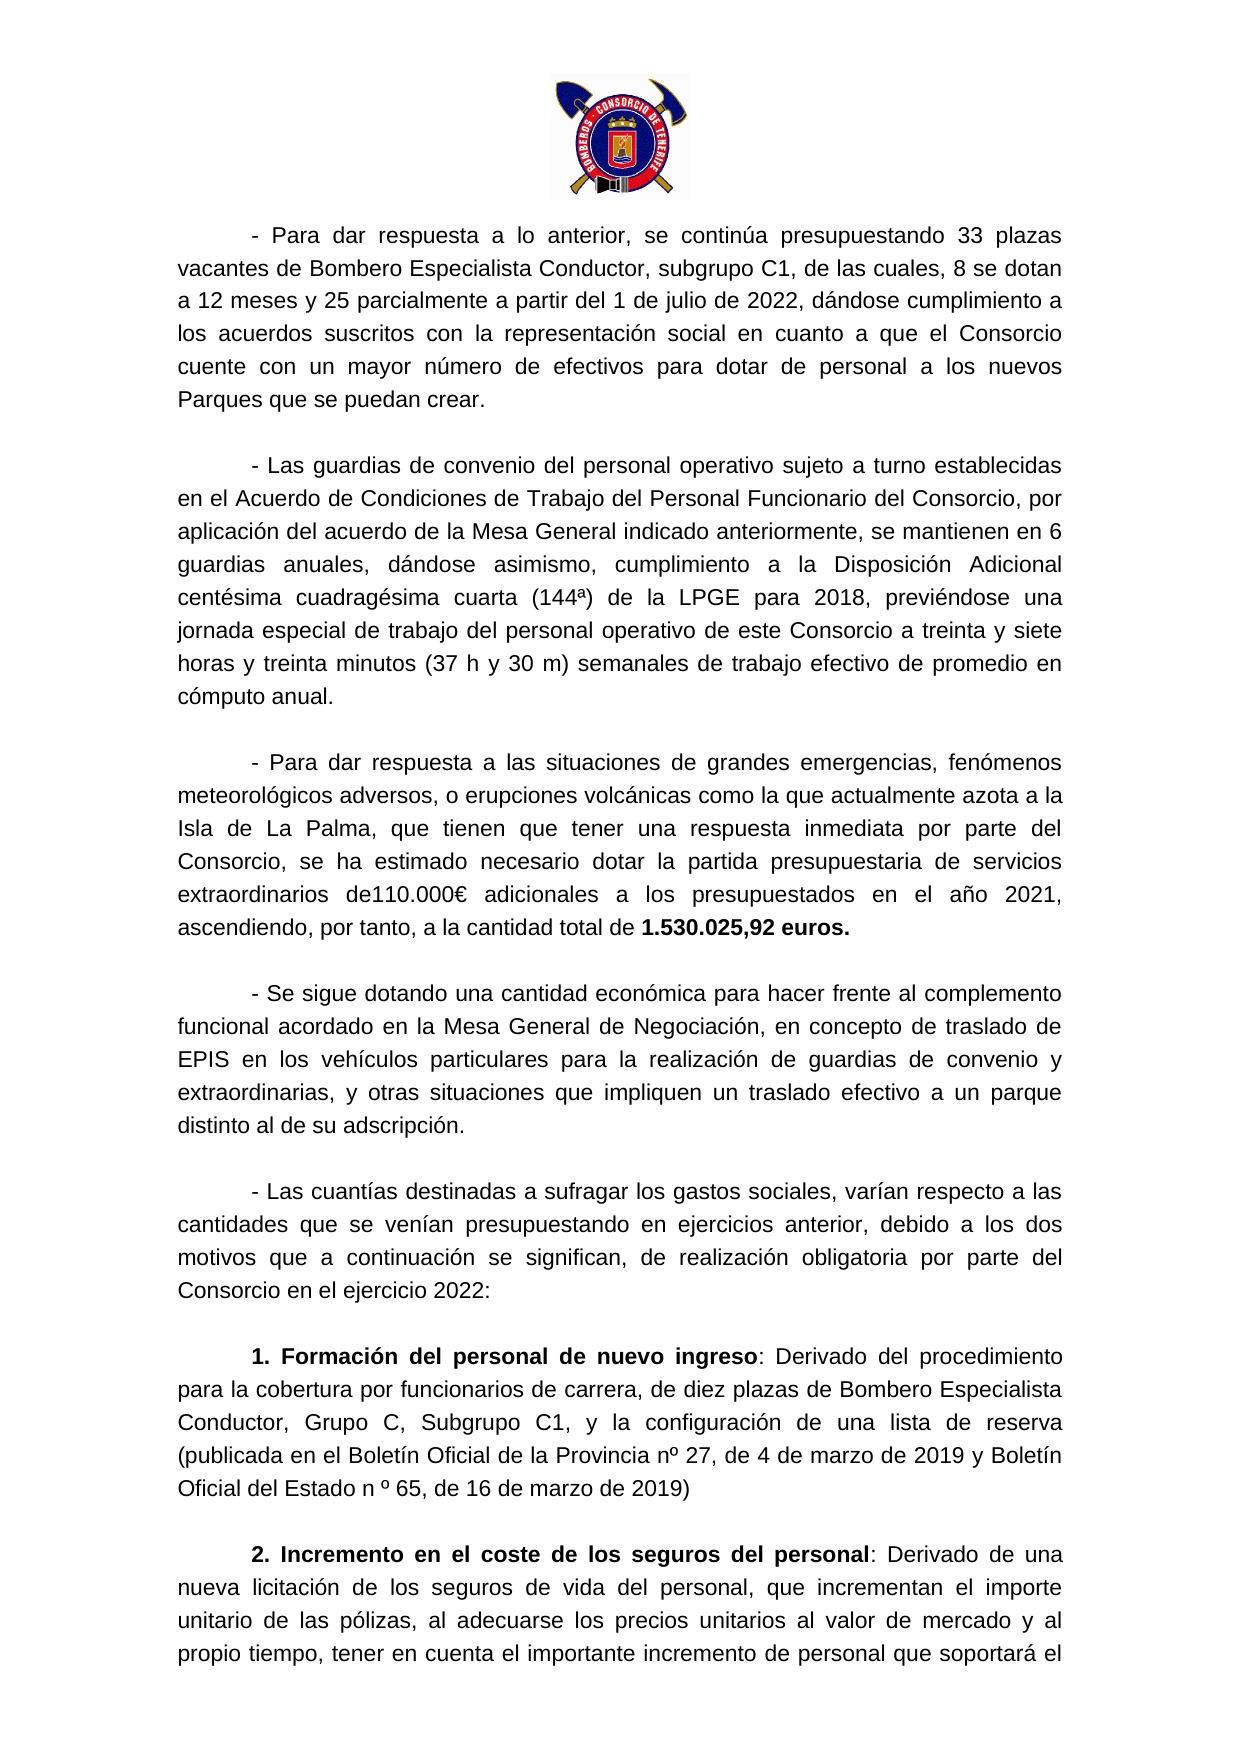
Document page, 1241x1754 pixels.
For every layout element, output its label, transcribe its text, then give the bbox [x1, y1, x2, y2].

text - Las cuantías destinadas a sufragar los gastos sociales, varían respecto a las cantidades que se venían presupuestando en ejercicios anterior, debido a los dos motivos que a continuación se significan, de realización obligatoria por parte del Consorcio en el ejercicio 2022: [177, 1178, 1063, 1303]
text 2. Incremento en el coste de los seguros del personal: Derivado de una nueva licitación de los seguros de vida del personal, que incrementan el importe unitario de las pólizas, al adecuarse los precios unitarios al valor de mercado y al propio tiempo, tener en cuenta el importante incremento de personal que soportará el [177, 1541, 1063, 1666]
text - Para dar respuesta a las situaciones de grandes emergencias, fenómenos meteorológicos adversos, o erupciones volcánicas como la que actualmente azota a la Isla de La Palma, que tienen que tener una respuesta inmediata por parte del Consorcio, se ha estimado necesario dotar la partida presupuestaria de servicios extraordinarios de110.000€ adicionales a los presupuestados en el año 2021, ascendiendo, por tanto, a la cantidad total de 1.530.025,92 euros. [177, 749, 1063, 940]
text 1. Formación del personal de nuevo ingreso: Derivado del procedimiento para la cobertura por funcionarios de carrera, de diez plazas de Bombero Especialista Conductor, Grupo C, Subgrupo C1, y la configuración de una lista de reserva (publicada en el Boletín Oficial de la Provincia nº 27, de 4 de marzo de 2019 y Boletín Oficial del Estado n º 65, de 16 de marzo de 2019) [177, 1343, 1063, 1501]
text - Las guardias de convenio del personal operativo sujeto a turno establecidas en el Acuerdo de Condiciones de Trabajo del Personal Funcionario del Consorcio, por aplicación del acuerdo de la Mesa General indicado anteriormente, se mantienen en 6 guardias anuales, dándose asimismo, cumplimiento a la Disposición Adicional centésima cuadragésima cuarta (144ª) de la LPGE para 2018, previéndose una jornada especial de trabajo del personal operativo de este Consorcio a treinta y siete horas y treinta minutos (37 h y 30 m) semanales de trabajo efectivo de promedio en cómputo anual. [177, 452, 1063, 709]
text - Se sigue dotando una cantidad económica para hacer frente al complemento funcional acordado en la Mesa General de Negociación, en concepto de traslado de EPIS en los vehículos particulares para la realización de guardias de convenio y extraordinarias, y otras situaciones que impliquen un traslado efectivo a un parque distinto al de su adscripción. [177, 980, 1063, 1138]
text - Para dar respuesta a lo anterior, se continúa presupuestando 33 plazas vacantes de Bombero Especialista Conductor, subgrupo C1, de las cuales, 8 se dotan a 12 meses y 25 parcialmente a partir del 1 de julio de 2022, dándose cumplimiento a los acuerdos suscritos con la representación social en cuanto a que el Consorcio cuente con un mayor número de efectivos para dotar de personal a los nuevos Parques que se puedan crear. [177, 222, 1063, 412]
